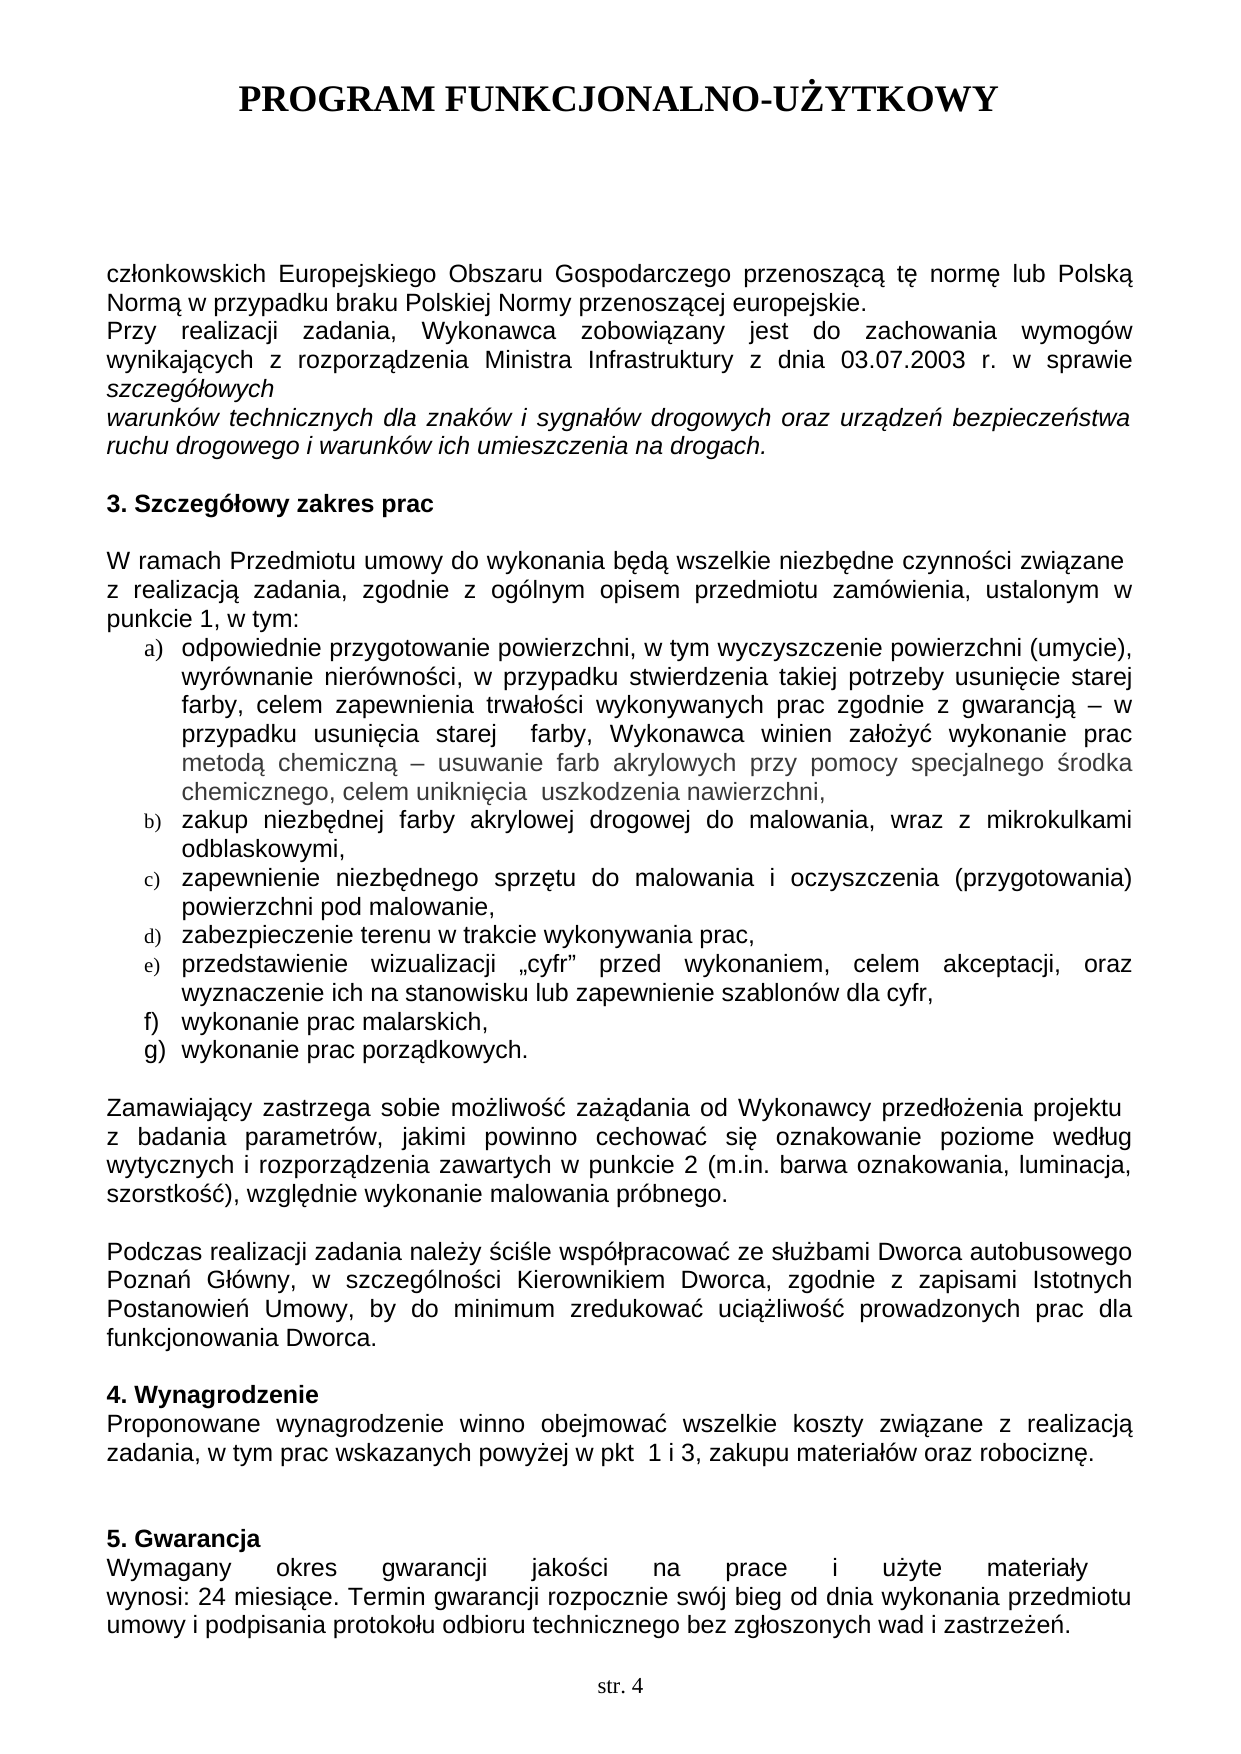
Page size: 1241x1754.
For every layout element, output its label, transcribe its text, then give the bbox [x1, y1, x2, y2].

text Przy realizacji zadania, Wykonawca zobowiązany jest do zachowania wymogów wynikających z rozporządzenia Ministra Infrastruktury z dnia 03.07.2003 r. w sprawie szczegółowych warunków technicznych dla znaków i sygnałów drogowych oraz urządzeń bezpieczeństwa ruchu drogowego i warunków ich umieszczenia na drogach. [106, 316, 1134, 460]
list zakup niezbędnej farby akrylowej drogowej do malowania, wraz z mikrokulkami odblaskowymi, [144, 805, 1134, 863]
text 4. Wynagrodzenie [106, 1380, 1134, 1409]
list zabezpieczenie terenu w trakcie wykonywania prac, [144, 920, 1134, 949]
text Proponowane wynagrodzenie winno obejmować wszelkie koszty związane z realizacją zadania, w tym prac wskazanych powyżej w pkt 1 i 3, zakupu materiałów oraz robociznę. [106, 1409, 1134, 1466]
text 3. Szczegółowy zakres prac [106, 489, 1134, 518]
list przedstawienie wizualizacji „cyfr” przed wykonaniem, celem akceptacji, oraz wyznaczenie ich na stanowisku lub zapewnienie szablonów dla cyfr, [144, 949, 1134, 1006]
text członkowskich Europejskiego Obszaru Gospodarczego przenoszącą tę normę lub Polską Normą w przypadku braku Polskiej Normy przenoszącej europejskie. [106, 259, 1134, 316]
list wykonanie prac porządkowych. [144, 1035, 1134, 1064]
text Zamawiający zastrzega sobie możliwość zażądania od Wykonawcy przedłożenia projektu z badania parametrów, jakimi powinno cechować się oznakowanie poziome według wytycznych i rozporządzenia zawartych w punkcie 2 (m.in. barwa oznakowania, luminacja, szorstkość), względnie wykonanie malowania próbnego. [106, 1093, 1134, 1208]
list zapewnienie niezbędnego sprzętu do malowania i oczyszczenia (przygotowania) powierzchni pod malowanie, [144, 863, 1134, 920]
text Wymagany okres gwarancji jakości na prace i użyte materiały wynosi: 24 miesiące. Termin gwarancji rozpocznie swój bieg od dnia wykonania przedmiotu umowy i podpisania protokołu odbioru technicznego bez zgłoszonych wad i zastrzeżeń. [106, 1553, 1134, 1639]
text W ramach Przedmiotu umowy do wykonania będą wszelkie niezbędne czynności związane z realizacją zadania, zgodnie z ogólnym opisem przedmiotu zamówienia, ustalonym w punkcie 1, w tym: [106, 546, 1134, 633]
text Podczas realizacji zadania należy ściśle współpracować ze służbami Dworca autobusowego Poznań Główny, w szczególności Kierownikiem Dworca, zgodnie z zapisami Istotnych Postanowień Umowy, by do minimum zredukować uciążliwość prowadzonych prac dla funkcjonowania Dworca. [106, 1236, 1134, 1351]
text 5. Gwarancja [106, 1524, 1134, 1553]
list wykonanie prac malarskich, [144, 1006, 1134, 1035]
list odpowiednie przygotowanie powierzchni, w tym wyczyszczenie powierzchni (umycie), wyrównanie nierówności, w przypadku stwierdzenia takiej potrzeby usunięcie starej farby, celem zapewnienia trwałości wykonywanych prac zgodnie z gwarancją – w przypadku usunięcia starej farby, Wykonawca winien założyć wykonanie prac metodą chemiczną – usuwanie farb akrylowych przy pomocy specjalnego środka chemicznego, celem uniknięcia uszkodzenia nawierzchni, [144, 633, 1134, 805]
